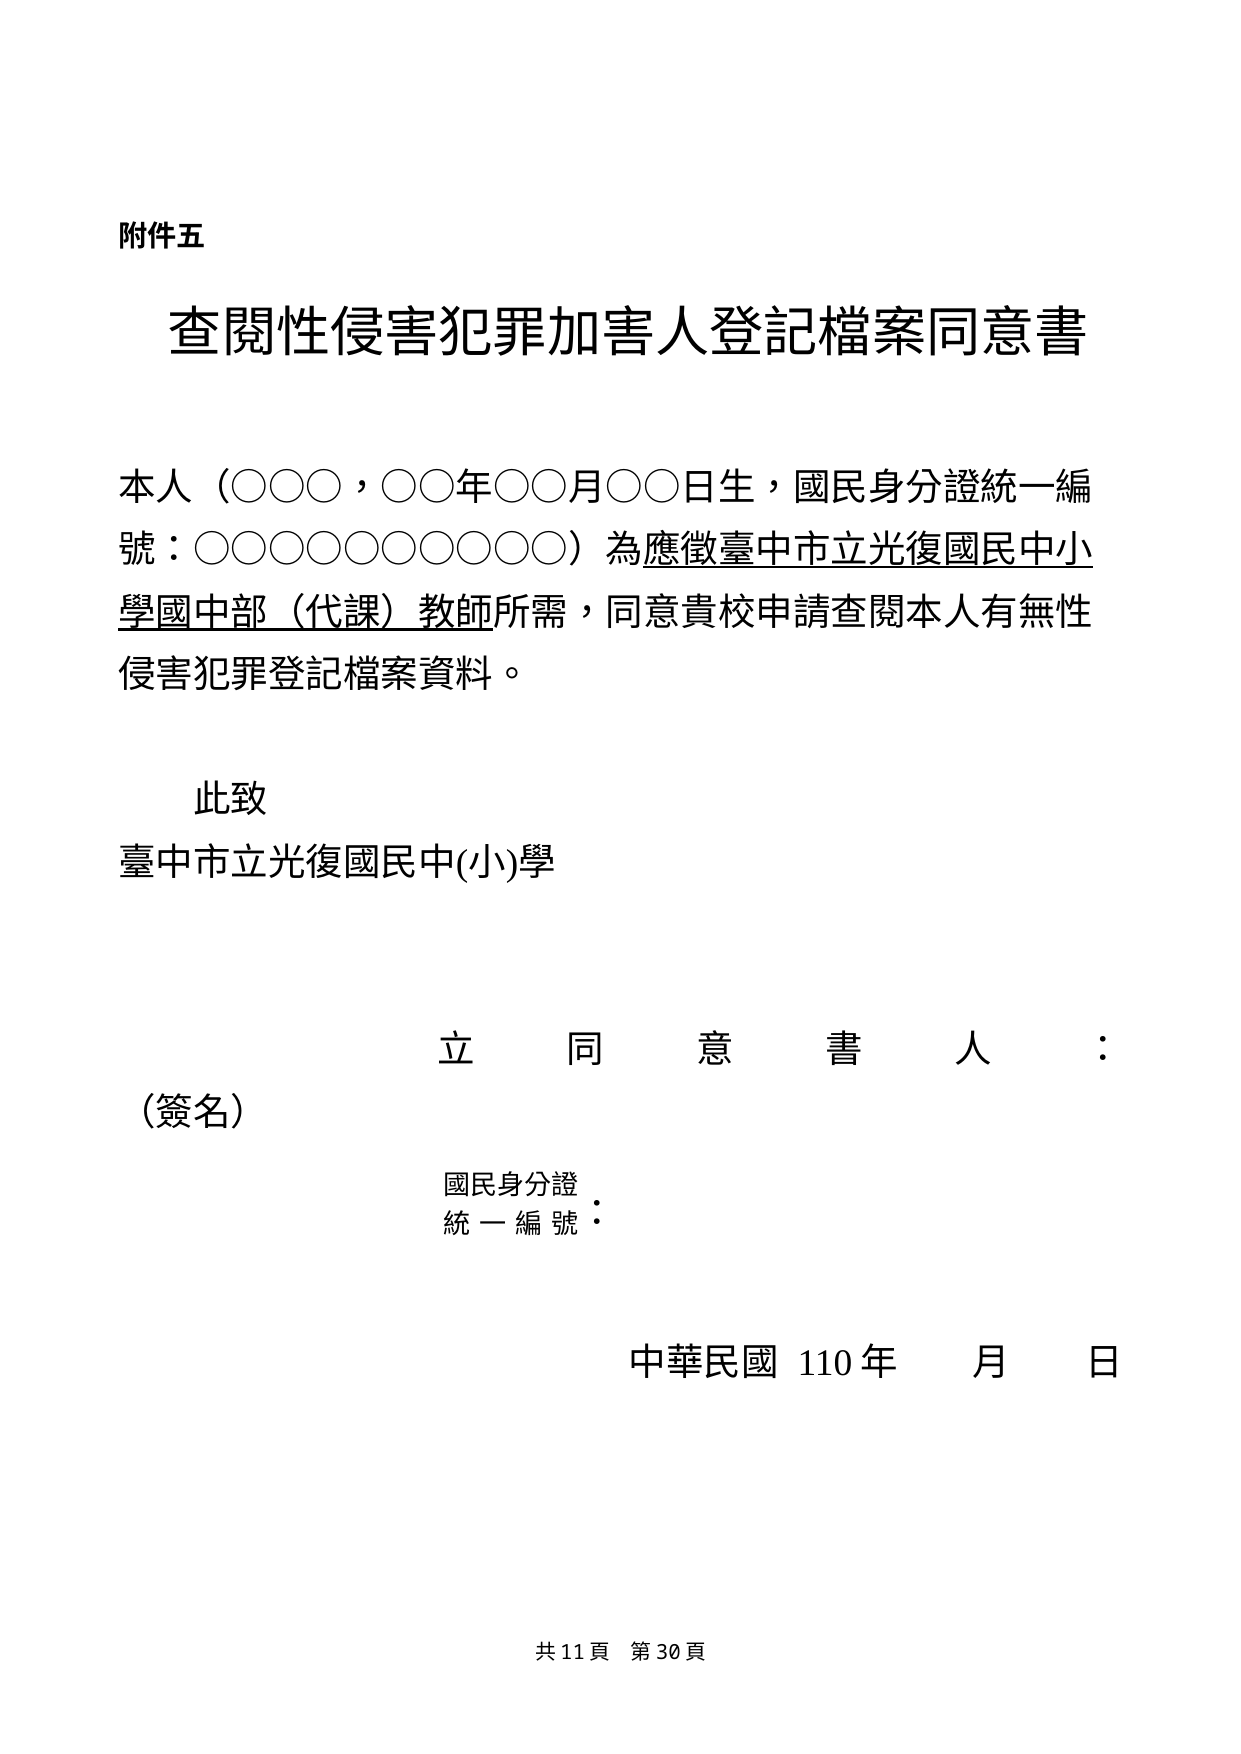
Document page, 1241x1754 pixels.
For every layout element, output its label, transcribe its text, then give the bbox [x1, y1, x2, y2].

text 查閱性侵害犯罪加害人登記檔案同意書 [118, 254, 1138, 379]
text 立同意書人： （簽名） [118, 1004, 1122, 1129]
text 本人（○○○，○○年○○月○○日生，國民身分證統一編號：○○○○○○○○○○）為應徵臺中市立光復國民中小學國中部（代課）教師所需，同意貴校申請查閱本人有無性侵害犯罪登記檔案資料。 [118, 442, 1122, 692]
text 此致 [118, 754, 1122, 817]
text 國民身分證統一編號： [118, 1129, 1122, 1254]
text 中華民國 110年 月 日 [118, 1317, 1122, 1379]
text 附件五 [118, 192, 1122, 254]
text 臺中市立光復國民中(小)學 [118, 817, 1122, 879]
